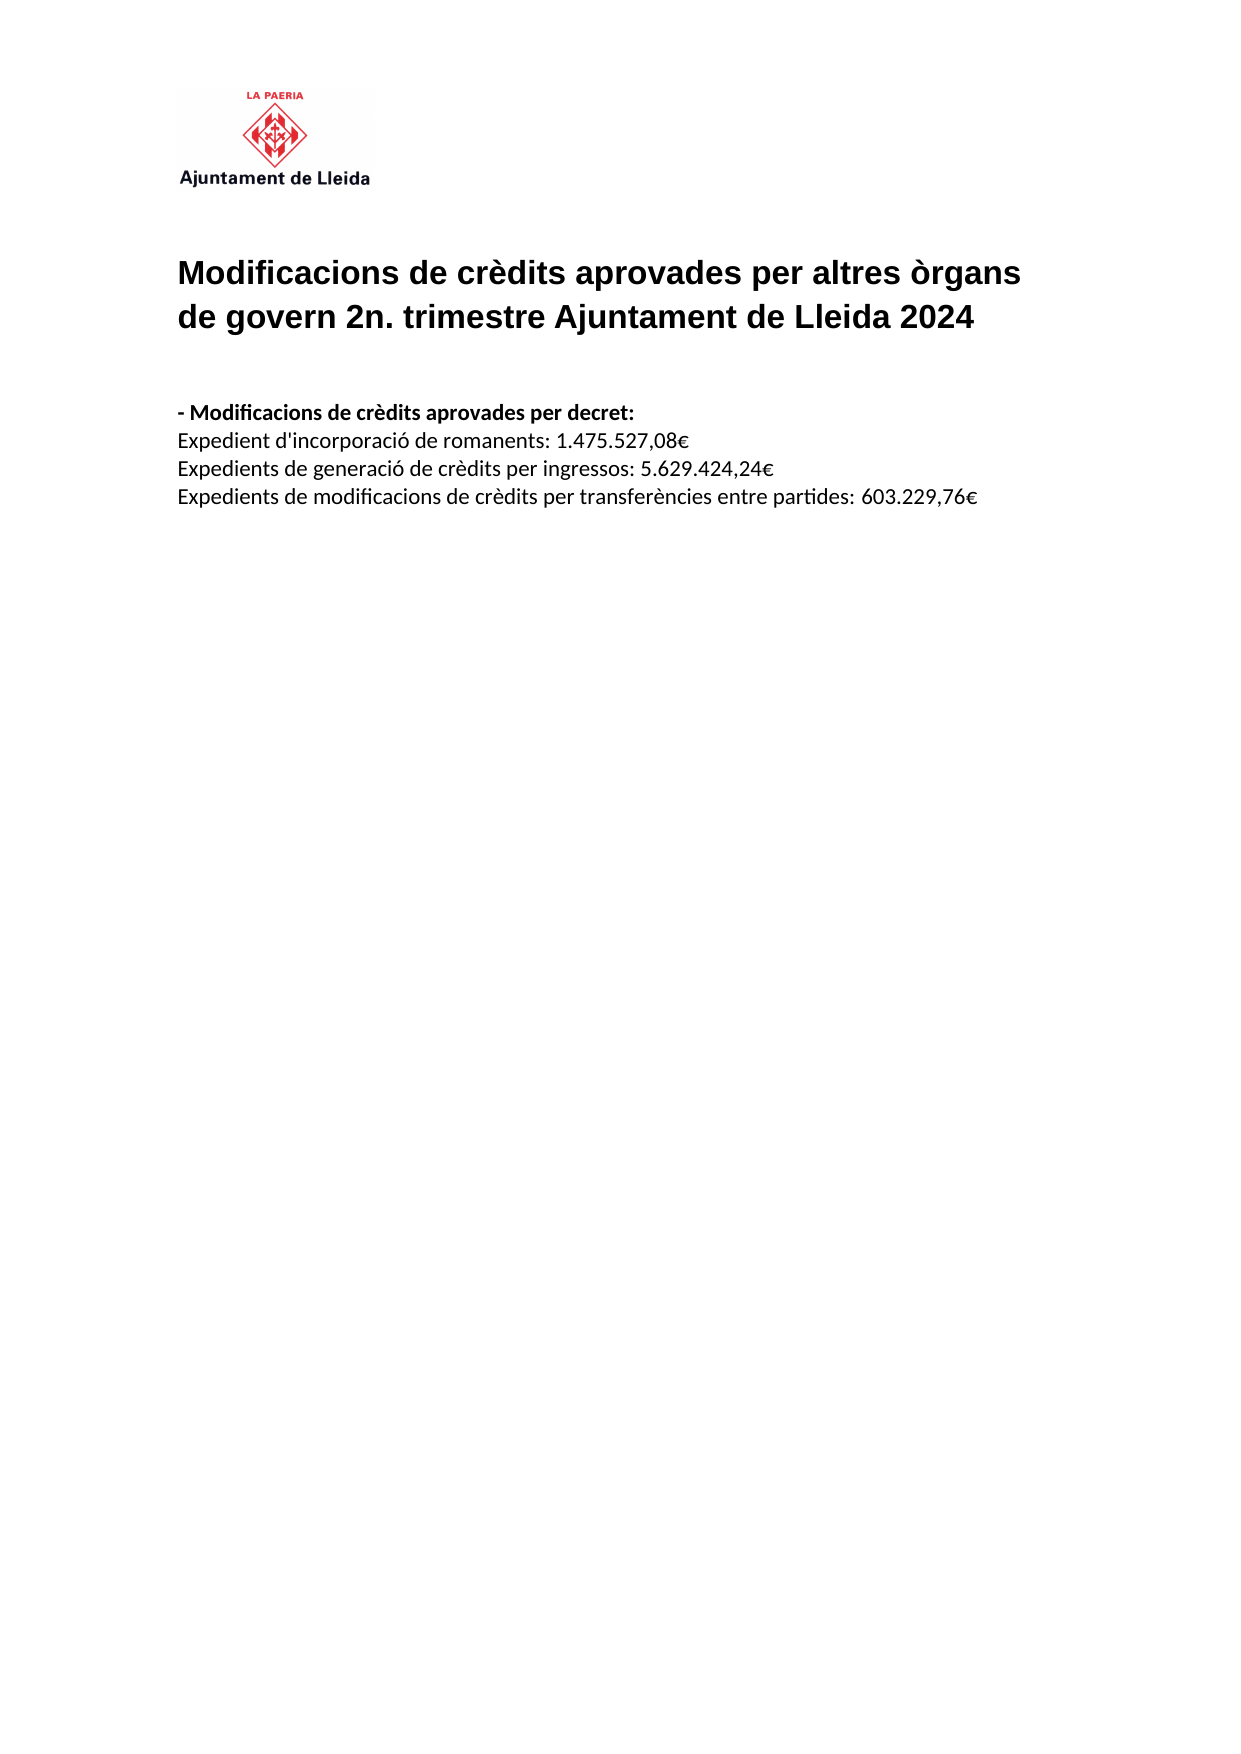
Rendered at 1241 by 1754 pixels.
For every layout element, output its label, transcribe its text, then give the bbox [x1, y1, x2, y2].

text - Modificacions de crèdits aprovades per decret: [177, 398, 1063, 426]
subtitle Modificacions de crèdits aprovades per altres òrgans de govern 2n. trimestre Ajuntament de Lleida 2024 [177, 253, 1063, 335]
text Expedients de generació de crèdits per ingressos: 5.629.424,24€ [177, 454, 1063, 482]
text Expedients de modificacions de crèdits per transferències entre partides: 603.229,76€ [177, 482, 1063, 510]
text Expedient d'incorporació de romanents: 1.475.527,08€ [177, 426, 1063, 454]
